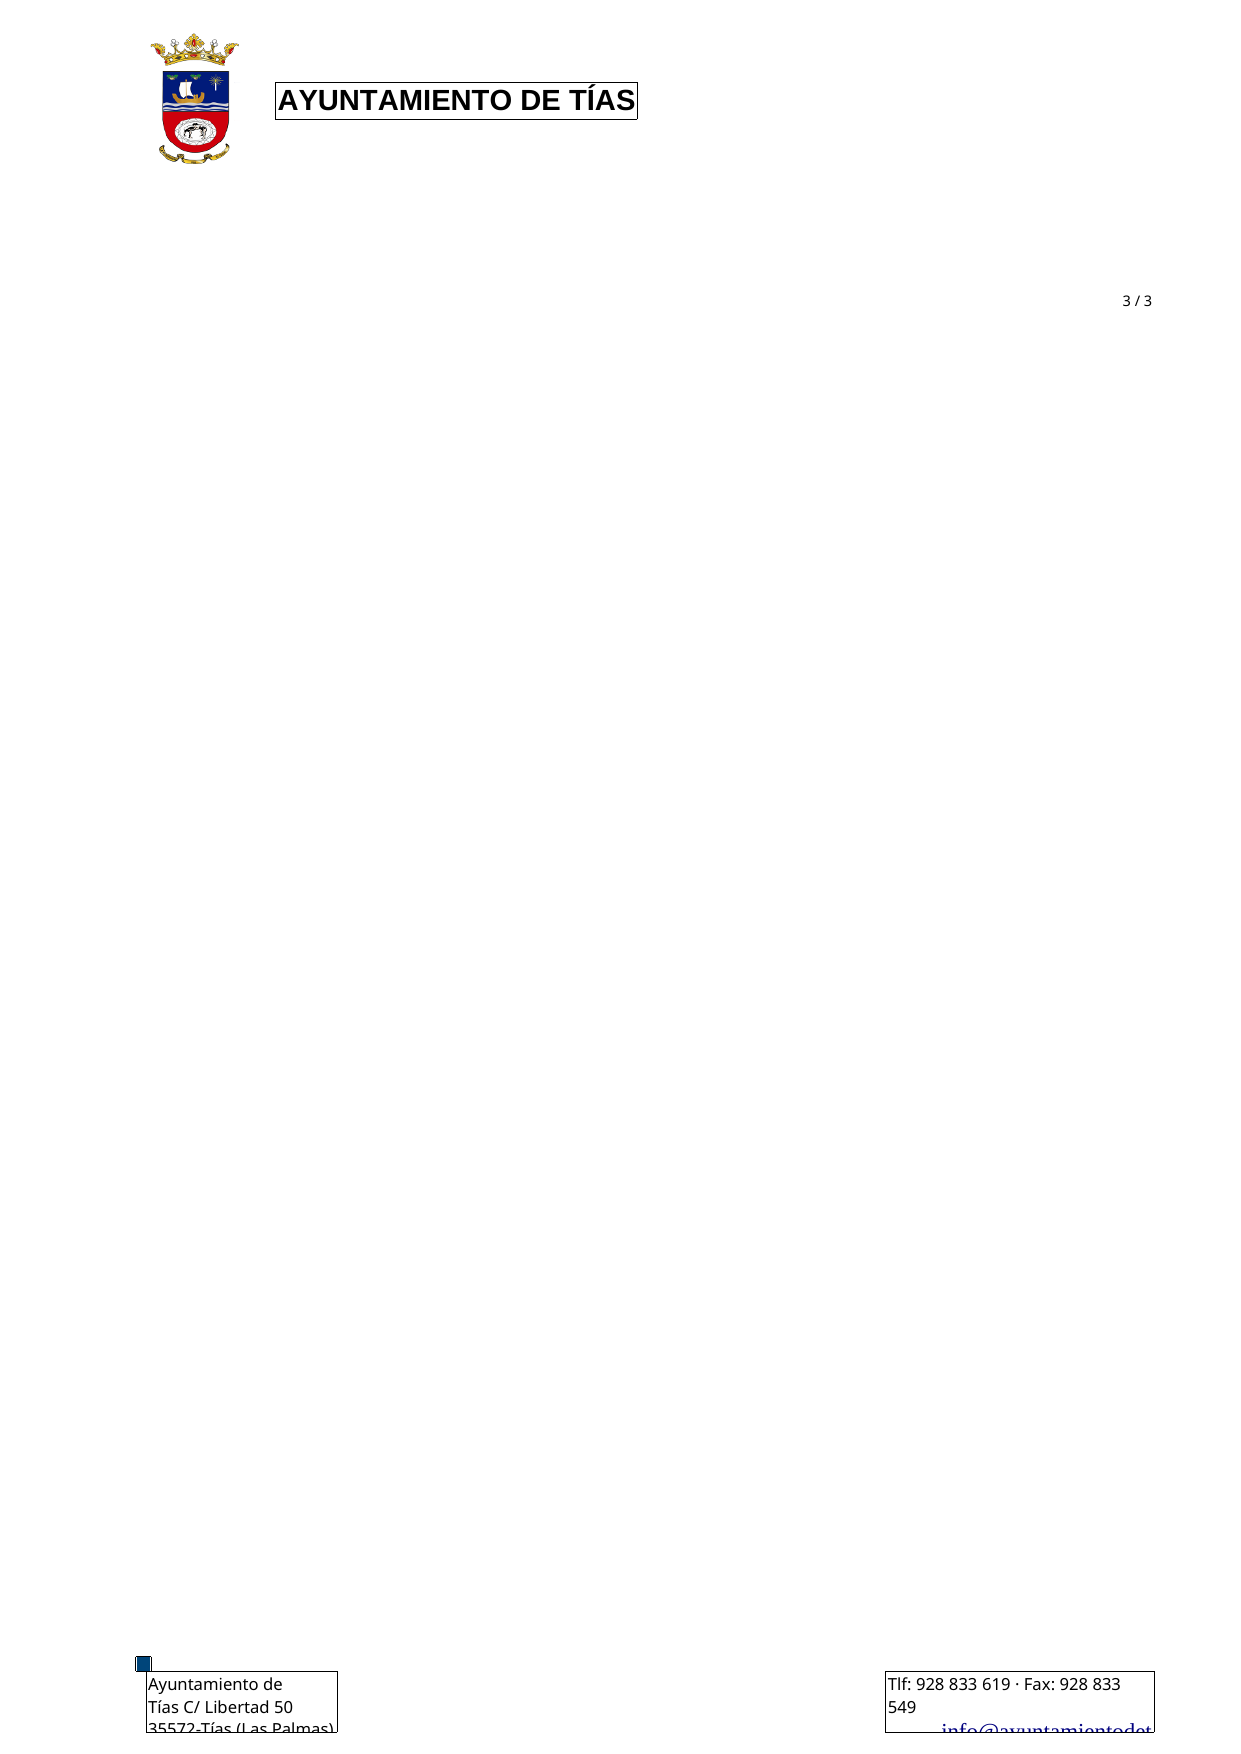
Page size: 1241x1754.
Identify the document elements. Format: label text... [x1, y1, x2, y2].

text 3 / 3 [135, 291, 1152, 311]
